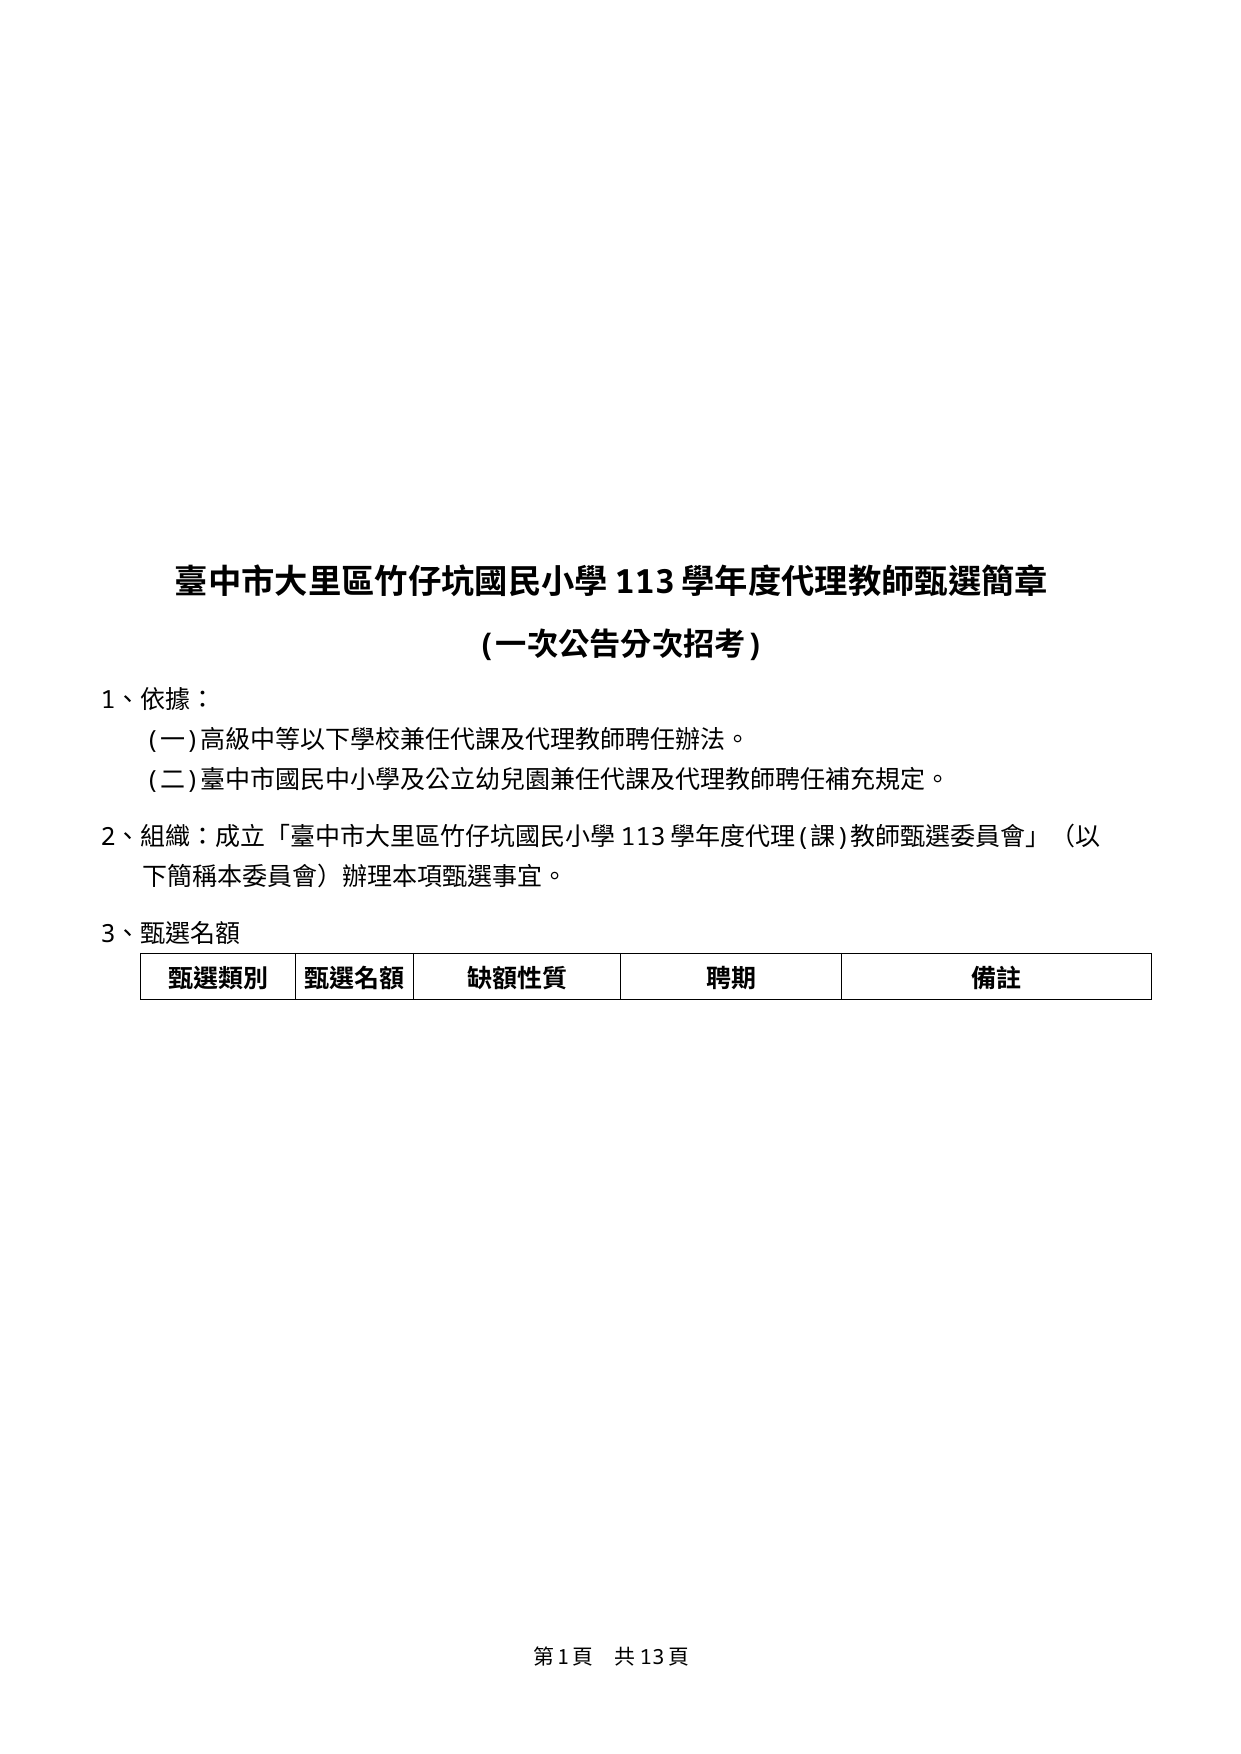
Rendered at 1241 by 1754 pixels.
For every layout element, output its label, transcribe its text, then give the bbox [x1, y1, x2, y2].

table_header 聘期 [621, 954, 841, 999]
table_header 缺額性質 [414, 954, 620, 999]
text (一次公告分次招考) [100, 600, 1122, 662]
list 甄選名額 [100, 913, 1122, 949]
list 依據： [100, 679, 1122, 716]
table_header 甄選名額 [296, 954, 413, 999]
table_header 甄選類別 [141, 954, 295, 999]
text (二)臺中市國民中小學及公立幼兒園兼任代課及代理教師聘任補充規定。 [145, 759, 1122, 795]
text (一)高級中等以下學校兼任代課及代理教師聘任辦法。 [145, 719, 1122, 756]
table_header 備註 [842, 954, 1151, 999]
list 組織：成立「臺中市大里區竹仔坑國民小學113學年度代理(課)教師甄選委員會」（以下簡稱本委員會）辦理本項甄選事宜。 [100, 816, 1122, 892]
text 臺中市大里區竹仔坑國民小學113學年度代理教師甄選簡章 [100, 537, 1122, 600]
